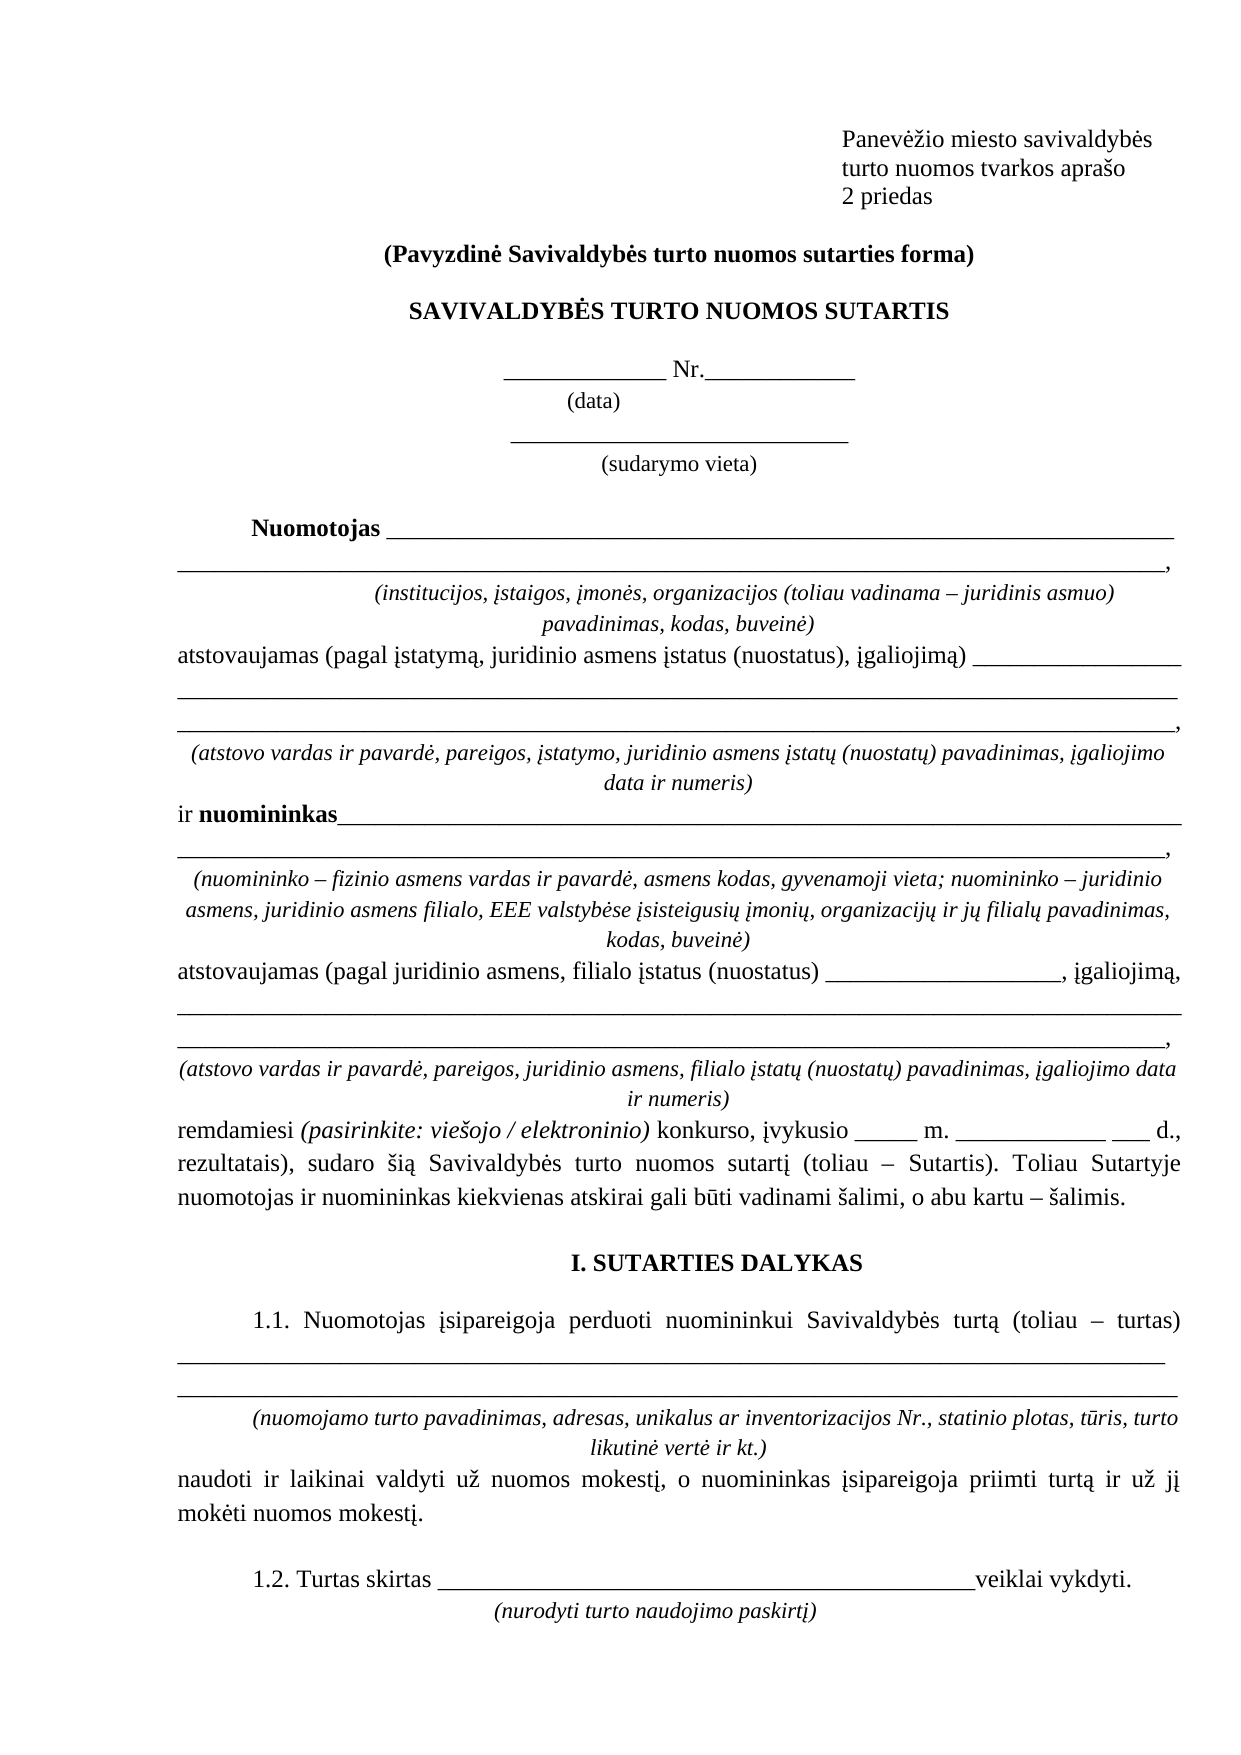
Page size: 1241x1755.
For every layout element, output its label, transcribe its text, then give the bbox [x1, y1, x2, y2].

text ________________________________________________________________________________ [177, 1371, 1181, 1400]
text atstovaujamas (pagal juridinio asmens, filialo įstatus (nuostatus) , įgaliojimą, [177, 956, 1181, 985]
text (nuomininko – fizinio asmens vardas ir pavardė, asmens kodas, gyvenamoji vieta; nuomininko – juridinio asmens, juridinio asmens filialo, EEE valstybėse įsisteigusių įmonių, organizacijų ir jų filialų pavadinimas, kodas, buveinė) [177, 865, 1181, 952]
text naudoti ir laikinai valdyti už nuomos mokestį, o nuomininkas įsipareigoja priimti turtą ir už jį mokėti nuomos mokestį. [177, 1464, 1181, 1526]
text Panevėžio miesto savivaldybės [842, 124, 1181, 153]
text (atstovo vardas ir pavardė, pareigos, juridinio asmens, filialo įstatų (nuostatų) pavadinimas, įgaliojimo data ir numeris) [177, 1055, 1181, 1112]
text 1.2. Turtas skirtas ___________________________________________veiklai vykdyti. [177, 1564, 1181, 1592]
text (Pavyzdinė Savivaldybės turto nuomos sutarties forma) [177, 239, 1181, 268]
text _______________________________________________________________________________, [177, 546, 1181, 575]
text ___________________________ [177, 417, 1181, 446]
text ________________________________________________________________________________ [177, 673, 1181, 702]
text atstovaujamas (pagal įstatymą, juridinio asmens įstatus (nuostatus), įgaliojimą) [177, 640, 1181, 669]
text (atstovo vardas ir pavardė, pareigos, įstatymo, juridinio asmens įstatų (nuostatų) pavadinimas, įgaliojimo data ir numeris) [177, 739, 1181, 796]
text ir nuomininkas [177, 799, 1181, 828]
text (sudarymo vieta) [177, 450, 1181, 477]
text (nuomojamo turto pavadinimas, adresas, unikalus ar inventorizacijos Nr., statinio plotas, tūris, turto likutinė vertė ir kt.) [177, 1404, 1181, 1461]
text SAVIVALDYBĖS TURTO NUOMOS SUTARTIS [177, 296, 1181, 325]
text turto nuomos tvarkos aprašo [842, 153, 1181, 181]
text 1.1. Nuomotojas įsipareigoja perduoti nuomininkui Savivaldybės turtą (toliau – turtas) _______________________________________________________________________________ [177, 1305, 1181, 1367]
text Nuomotojas _______________________________________________________________ [177, 513, 1181, 542]
text (nurodyti turto naudojimo paskirtį) [177, 1597, 1181, 1623]
text , [177, 706, 1181, 735]
text (institucijos, įstaigos, įmonės, organizacijos (toliau vadinama – juridinis asmuo) pavadinimas, kodas, buveinė) [177, 579, 1181, 636]
text 2 priedas [842, 181, 1181, 210]
text remdamiesi (pasirinkite: viešojo / elektroninio) konkurso, įvykusio _____ m. ____________ ___ d., rezultatais), sudaro šią Savivaldybės turto nuomos sutartį (toliau – Sutartis). Toliau Sutartyje nuomotojas ir nuomininkas kiekvienas atskirai gali būti vadinami šalimi, o abu kartu – šalimis. [177, 1116, 1181, 1210]
text _____________ Nr.____________ [177, 354, 1181, 383]
text _______________________________________________________________________________, [177, 1022, 1181, 1051]
text _______________________________________________________________________________, [177, 832, 1181, 861]
text I. SUTARTIES DALYKAS [177, 1248, 1181, 1276]
text (data) [177, 387, 1181, 413]
